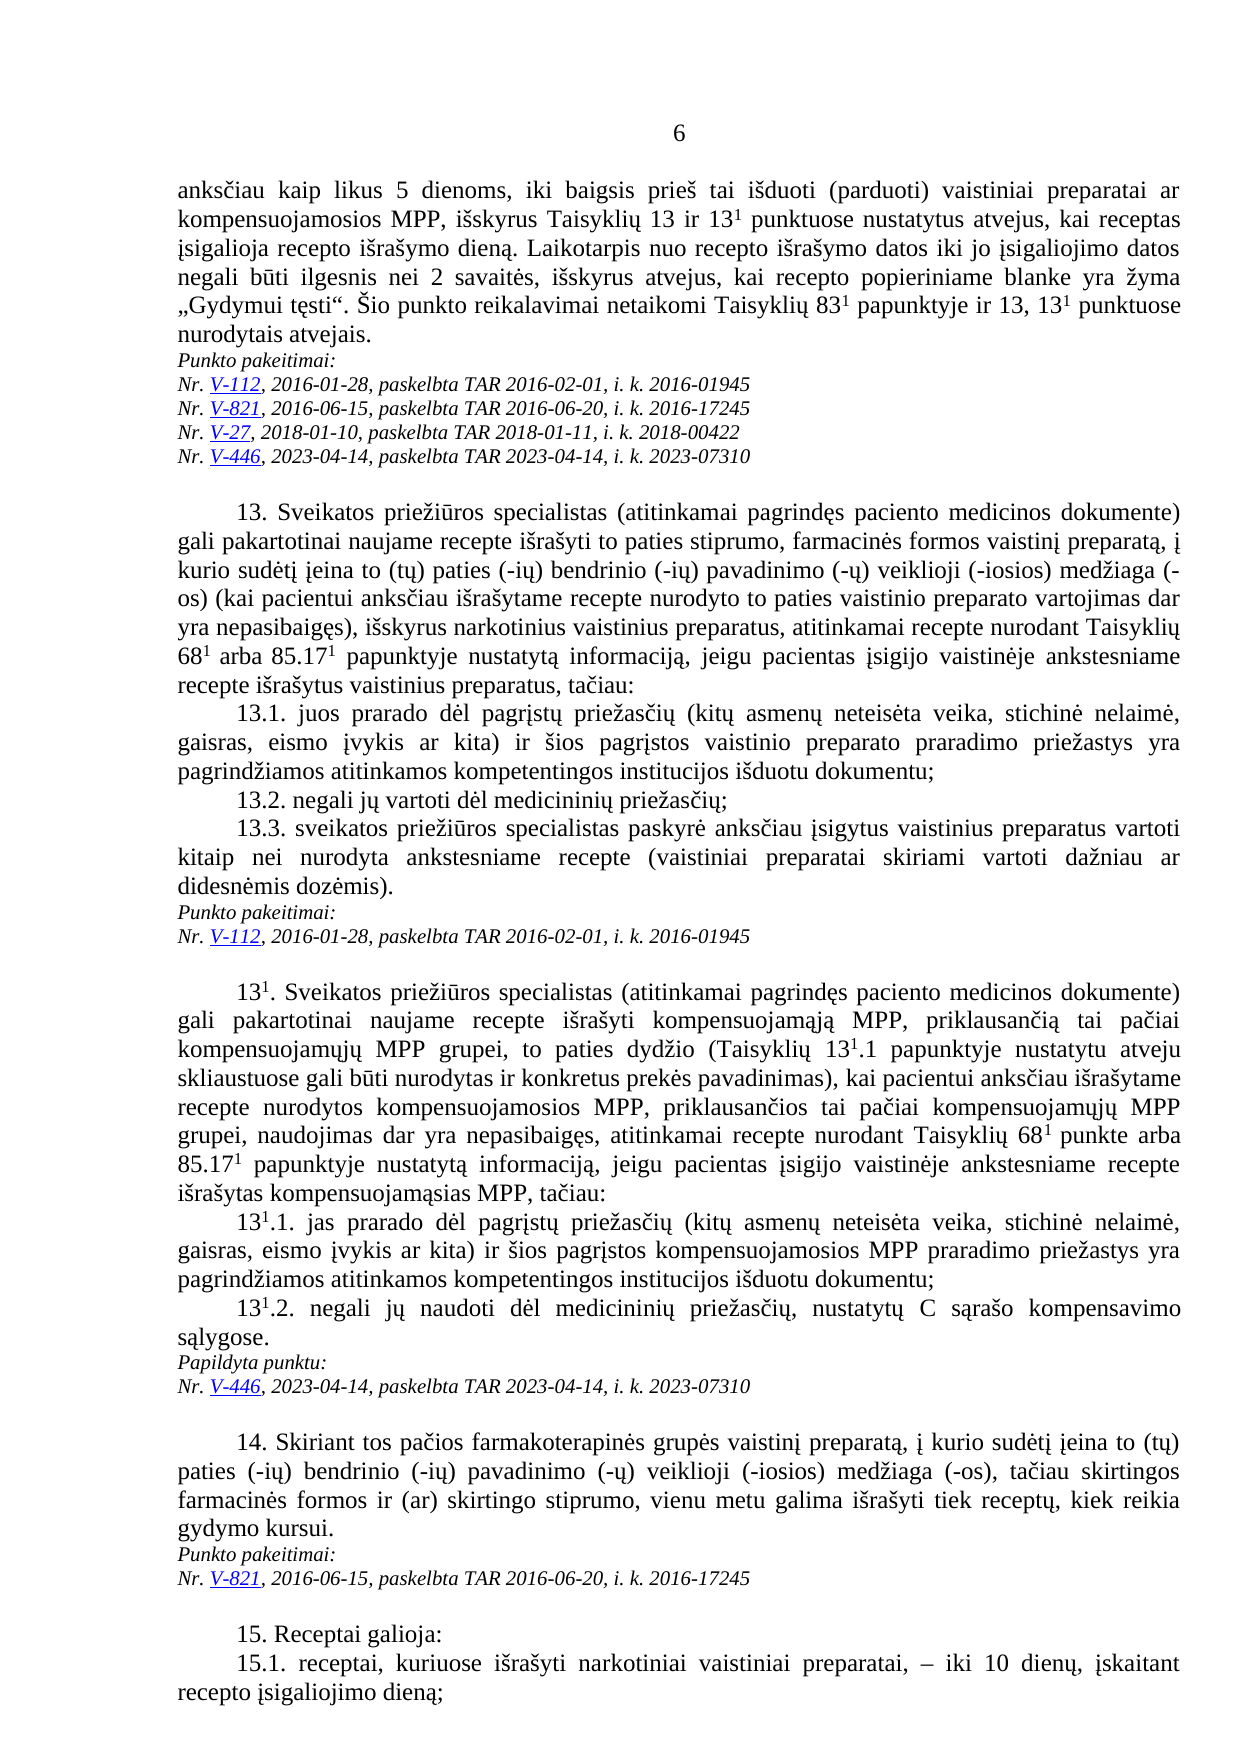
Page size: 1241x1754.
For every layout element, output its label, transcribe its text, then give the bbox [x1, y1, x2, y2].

text 131.2. negali jų naudoti dėl medicininių priežasčių, nustatytų C sąrašo kompensavimo sąlygose. [177, 1293, 1181, 1350]
text Punkto pakeitimai: [177, 348, 1181, 372]
text Nr. V-446, 2023-04-14, paskelbta TAR 2023-04-14, i. k. 2023-07310 [177, 1374, 1181, 1398]
text Nr. V-112, 2016-01-28, paskelbta TAR 2016-02-01, i. k. 2016-01945 [177, 372, 1181, 396]
text Punkto pakeitimai: [177, 1542, 1181, 1566]
text 14. Skiriant tos pačios farmakoterapinės grupės vaistinį preparatą, į kurio sudėtį įeina to (tų) paties (-ių) bendrinio (-ių) pavadinimo (-ų) veiklioji (-iosios) medžiaga (-os), tačiau skirtingos farmacinės formos ir (ar) skirtingo stiprumo, vienu metu galima išrašyti tiek receptų, kiek reikia gydymo kursui. [177, 1427, 1181, 1542]
text 131. Sveikatos priežiūros specialistas (atitinkamai pagrindęs paciento medicinos dokumente) gali pakartotinai naujame recepte išrašyti kompensuojamąją MPP, priklausančią tai pačiai kompensuojamųjų MPP grupei, to paties dydžio (Taisyklių 131.1 papunktyje nustatytu atveju skliaustuose gali būti nurodytas ir konkretus prekės pavadinimas), kai pacientui anksčiau išrašytame recepte nurodytos kompensuojamosios MPP, priklausančios tai pačiai kompensuojamųjų MPP grupei, naudojimas dar yra nepasibaigęs, atitinkamai recepte nurodant Taisyklių 681 punkte arba 85.171 papunktyje nustatytą informaciją, jeigu pacientas įsigijo vaistinėje ankstesniame recepte išrašytas kompensuojamąsias MPP, tačiau: [177, 977, 1181, 1207]
text 13. Sveikatos priežiūros specialistas (atitinkamai pagrindęs paciento medicinos dokumente) gali pakartotinai naujame recepte išrašyti to paties stiprumo, farmacinės formos vaistinį preparatą, į kurio sudėtį įeina to (tų) paties (-ių) bendrinio (-ių) pavadinimo (-ų) veiklioji (-iosios) medžiaga (-os) (kai pacientui anksčiau išrašytame recepte nurodyto to paties vaistinio preparato vartojimas dar yra nepasibaigęs), išskyrus narkotinius vaistinius preparatus, atitinkamai recepte nurodant Taisyklių 681 arba 85.171 papunktyje nustatytą informaciją, jeigu pacientas įsigijo vaistinėje ankstesniame recepte išrašytus vaistinius preparatus, tačiau: [177, 497, 1181, 698]
text Nr. V-821, 2016-06-15, paskelbta TAR 2016-06-20, i. k. 2016-17245 [177, 396, 1181, 420]
text 15.1. receptai, kuriuose išrašyti narkotiniai vaistiniai preparatai, – iki 10 dienų, įskaitant recepto įsigaliojimo dieną; [177, 1648, 1181, 1705]
text 13.3. sveikatos priežiūros specialistas paskyrė anksčiau įsigytus vaistinius preparatus vartoti kitaip nei nurodyta ankstesniame recepte (vaistiniai preparatai skiriami vartoti dažniau ar didesnėmis dozėmis). [177, 813, 1181, 900]
text anksčiau kaip likus 5 dienoms, iki baigsis prieš tai išduoti (parduoti) vaistiniai preparatai ar kompensuojamosios MPP, išskyrus Taisyklių 13 ir 131 punktuose nustatytus atvejus, kai receptas įsigalioja recepto išrašymo dieną. Laikotarpis nuo recepto išrašymo datos iki jo įsigaliojimo datos negali būti ilgesnis nei 2 savaitės, išskyrus atvejus, kai recepto popieriniame blanke yra žyma „Gydymui tęsti“. Šio punkto reikalavimai netaikomi Taisyklių 831 papunktyje ir 13, 131 punktuose nurodytais atvejais. [177, 176, 1181, 348]
text 13.1. juos prarado dėl pagrįstų priežasčių (kitų asmenų neteisėta veika, stichinė nelaimė, gaisras, eismo įvykis ar kita) ir šios pagrįstos vaistinio preparato praradimo priežastys yra pagrindžiamos atitinkamos kompetentingos institucijos išduotu dokumentu; [177, 698, 1181, 785]
text Nr. V-112, 2016-01-28, paskelbta TAR 2016-02-01, i. k. 2016-01945 [177, 924, 1181, 948]
text 15. Receptai galioja: [177, 1619, 1181, 1648]
text Papildyta punktu: [177, 1350, 1181, 1374]
text 13.2. negali jų vartoti dėl medicininių priežasčių; [177, 785, 1181, 813]
text 131.1. jas prarado dėl pagrįstų priežasčių (kitų asmenų neteisėta veika, stichinė nelaimė, gaisras, eismo įvykis ar kita) ir šios pagrįstos kompensuojamosios MPP praradimo priežastys yra pagrindžiamos atitinkamos kompetentingos institucijos išduotu dokumentu; [177, 1207, 1181, 1293]
text Nr. V-821, 2016-06-15, paskelbta TAR 2016-06-20, i. k. 2016-17245 [177, 1566, 1181, 1590]
text Punkto pakeitimai: [177, 900, 1181, 924]
text Nr. V-27, 2018-01-10, paskelbta TAR 2018-01-11, i. k. 2018-00422 [177, 420, 1181, 444]
text Nr. V-446, 2023-04-14, paskelbta TAR 2023-04-14, i. k. 2023-07310 [177, 444, 1181, 468]
